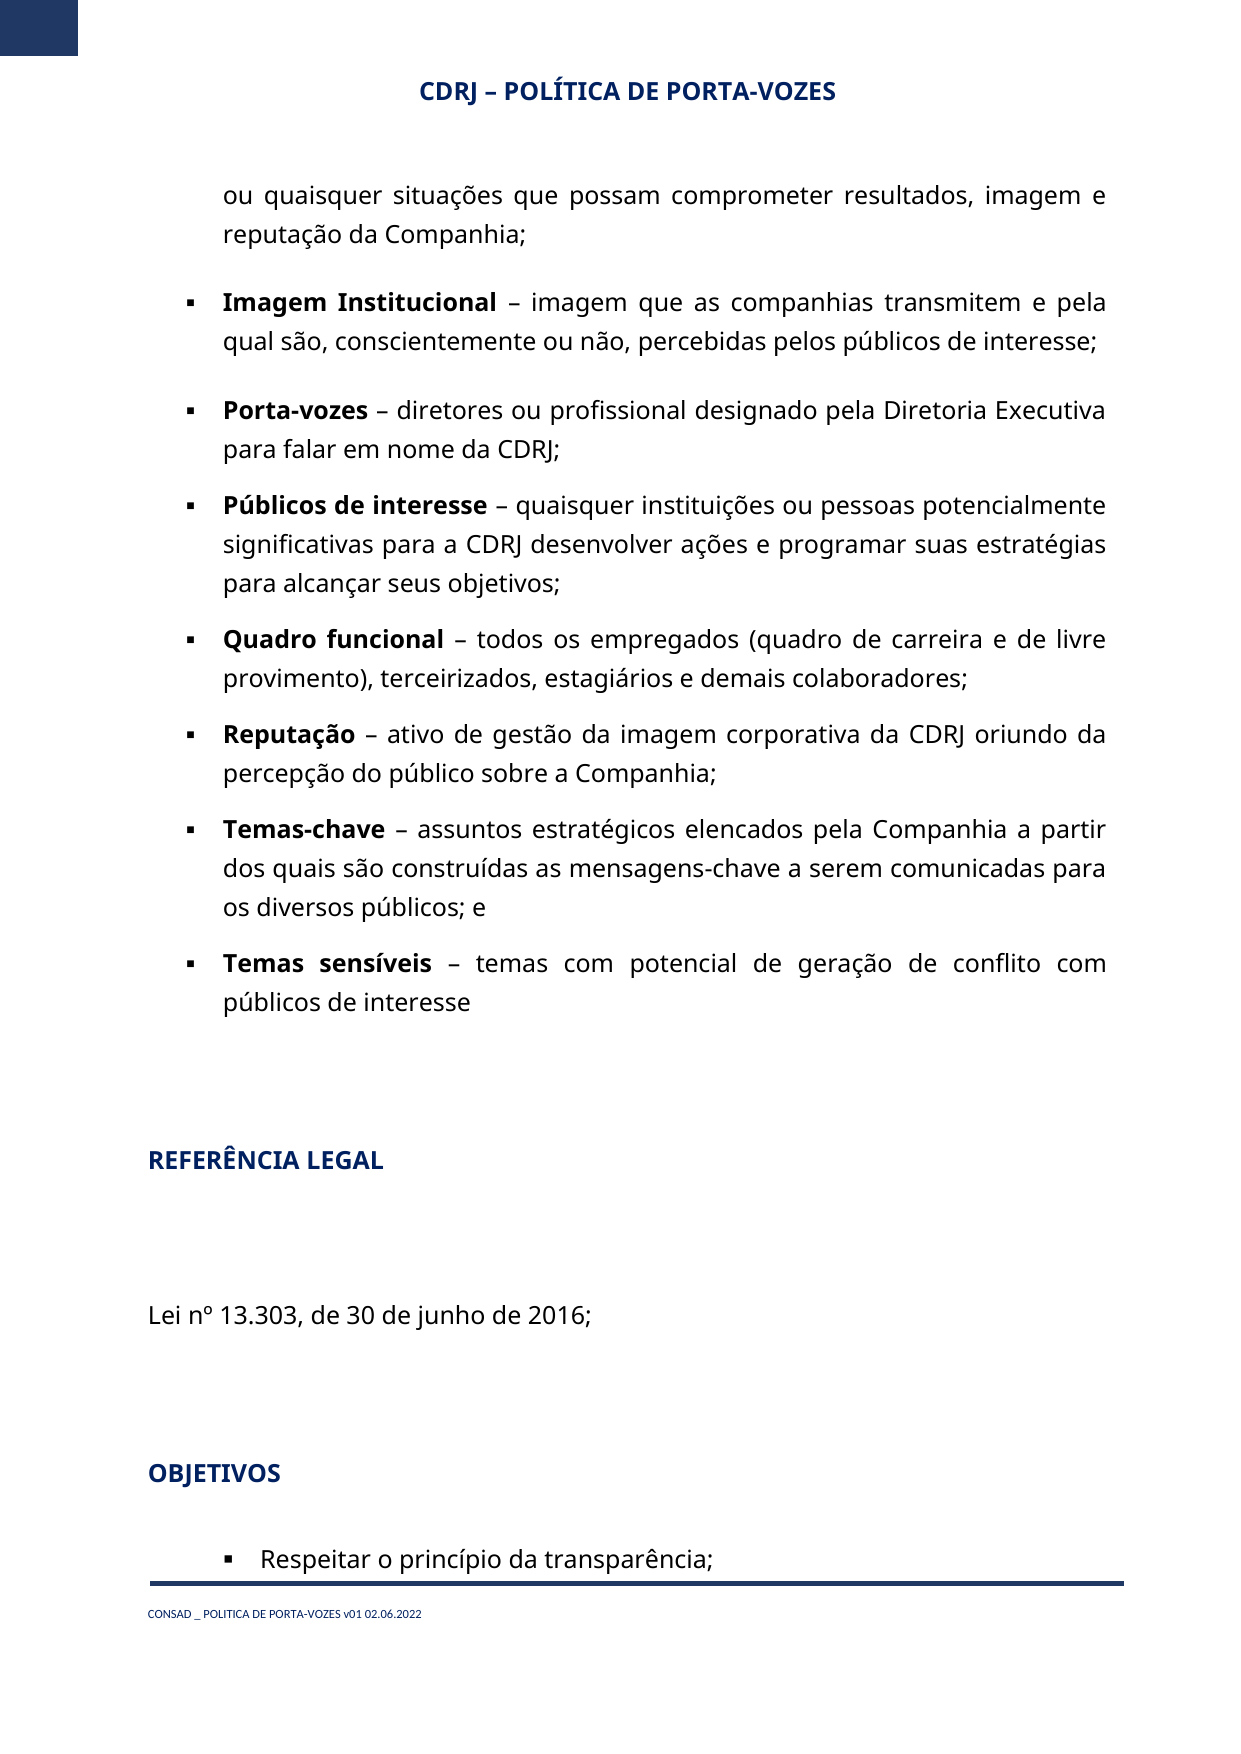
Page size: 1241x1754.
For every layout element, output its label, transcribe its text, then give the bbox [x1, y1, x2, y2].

list Reputação – ativo de gestão da imagem corporativa da CDRJ oriundo da percepção do público sobre a Companhia; [185, 716, 1107, 790]
list Imagem Institucional – imagem que as companhias transmitem e pela qual são, conscientemente ou não, percebidas pelos públicos de interesse; [185, 285, 1107, 358]
list Respeitar o princípio da transparência; [222, 1541, 1107, 1576]
list Porta-vozes – diretores ou profissional designado pela Diretoria Executiva para falar em nome da CDRJ; [185, 392, 1107, 466]
list Temas sensíveis – temas com potencial de geração de conflito com públicos de interesse [185, 946, 1107, 1019]
list Quadro funcional – todos os empregados (quadro de carreira e de livre provimento), terceirizados, estagiários e demais colaboradores; [185, 621, 1107, 695]
subtitle OBJETIVOS [148, 1456, 1107, 1490]
text Lei nº 13.303, de 30 de junho de 2016; [148, 1298, 1107, 1332]
list Temas-chave – assuntos estratégicos elencados pela Companhia a partir dos quais são construídas as mensagens-chave a serem comunicadas para os diversos públicos; e [185, 811, 1107, 924]
text REFERÊNCIA LEGAL [148, 1143, 1107, 1177]
list Públicos de interesse – quaisquer instituições ou pessoas potencialmente significativas para a CDRJ desenvolver ações e programar suas estratégias para alcançar seus objetivos; [185, 487, 1107, 600]
list ou quaisquer situações que possam comprometer resultados, imagem e reputação da Companhia; [185, 177, 1107, 251]
